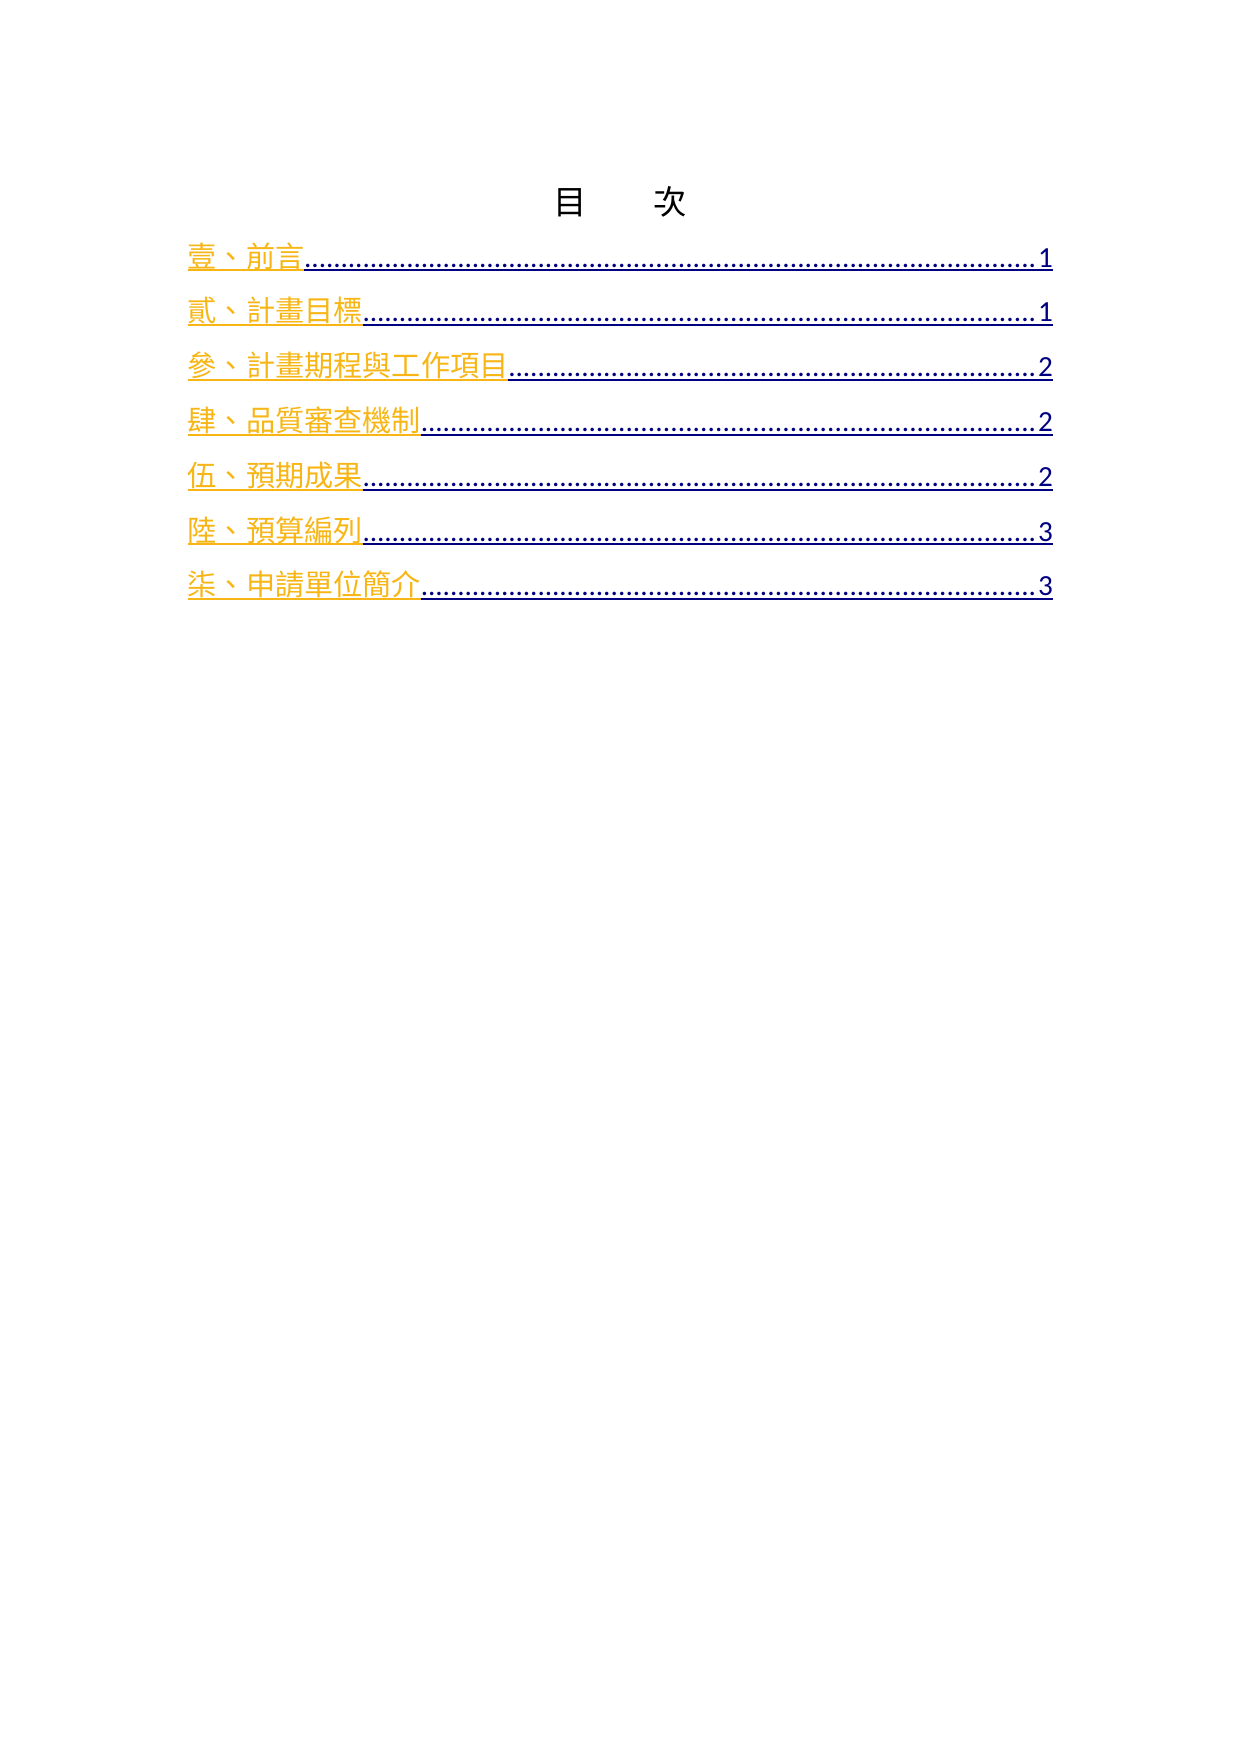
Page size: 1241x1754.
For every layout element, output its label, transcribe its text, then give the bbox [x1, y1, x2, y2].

text [187, 599, 1053, 604]
text [187, 544, 1053, 549]
text 肆、品質審查機制 2 [187, 398, 1053, 434]
text [187, 270, 1053, 276]
text 壹、前言 1 [187, 233, 1053, 269]
text 柒、申請單位簡介 3 [187, 562, 1053, 598]
text [187, 435, 1053, 440]
text 陸、預算編列 3 [187, 507, 1053, 543]
text 伍、預期成果 2 [187, 452, 1053, 489]
text 貳、計畫目標 1 [187, 288, 1053, 324]
text 參、計畫期程與工作項目 2 [187, 343, 1053, 379]
text [187, 490, 1053, 495]
text [187, 325, 1053, 330]
text 目 次 [187, 158, 1053, 221]
text [187, 380, 1053, 385]
